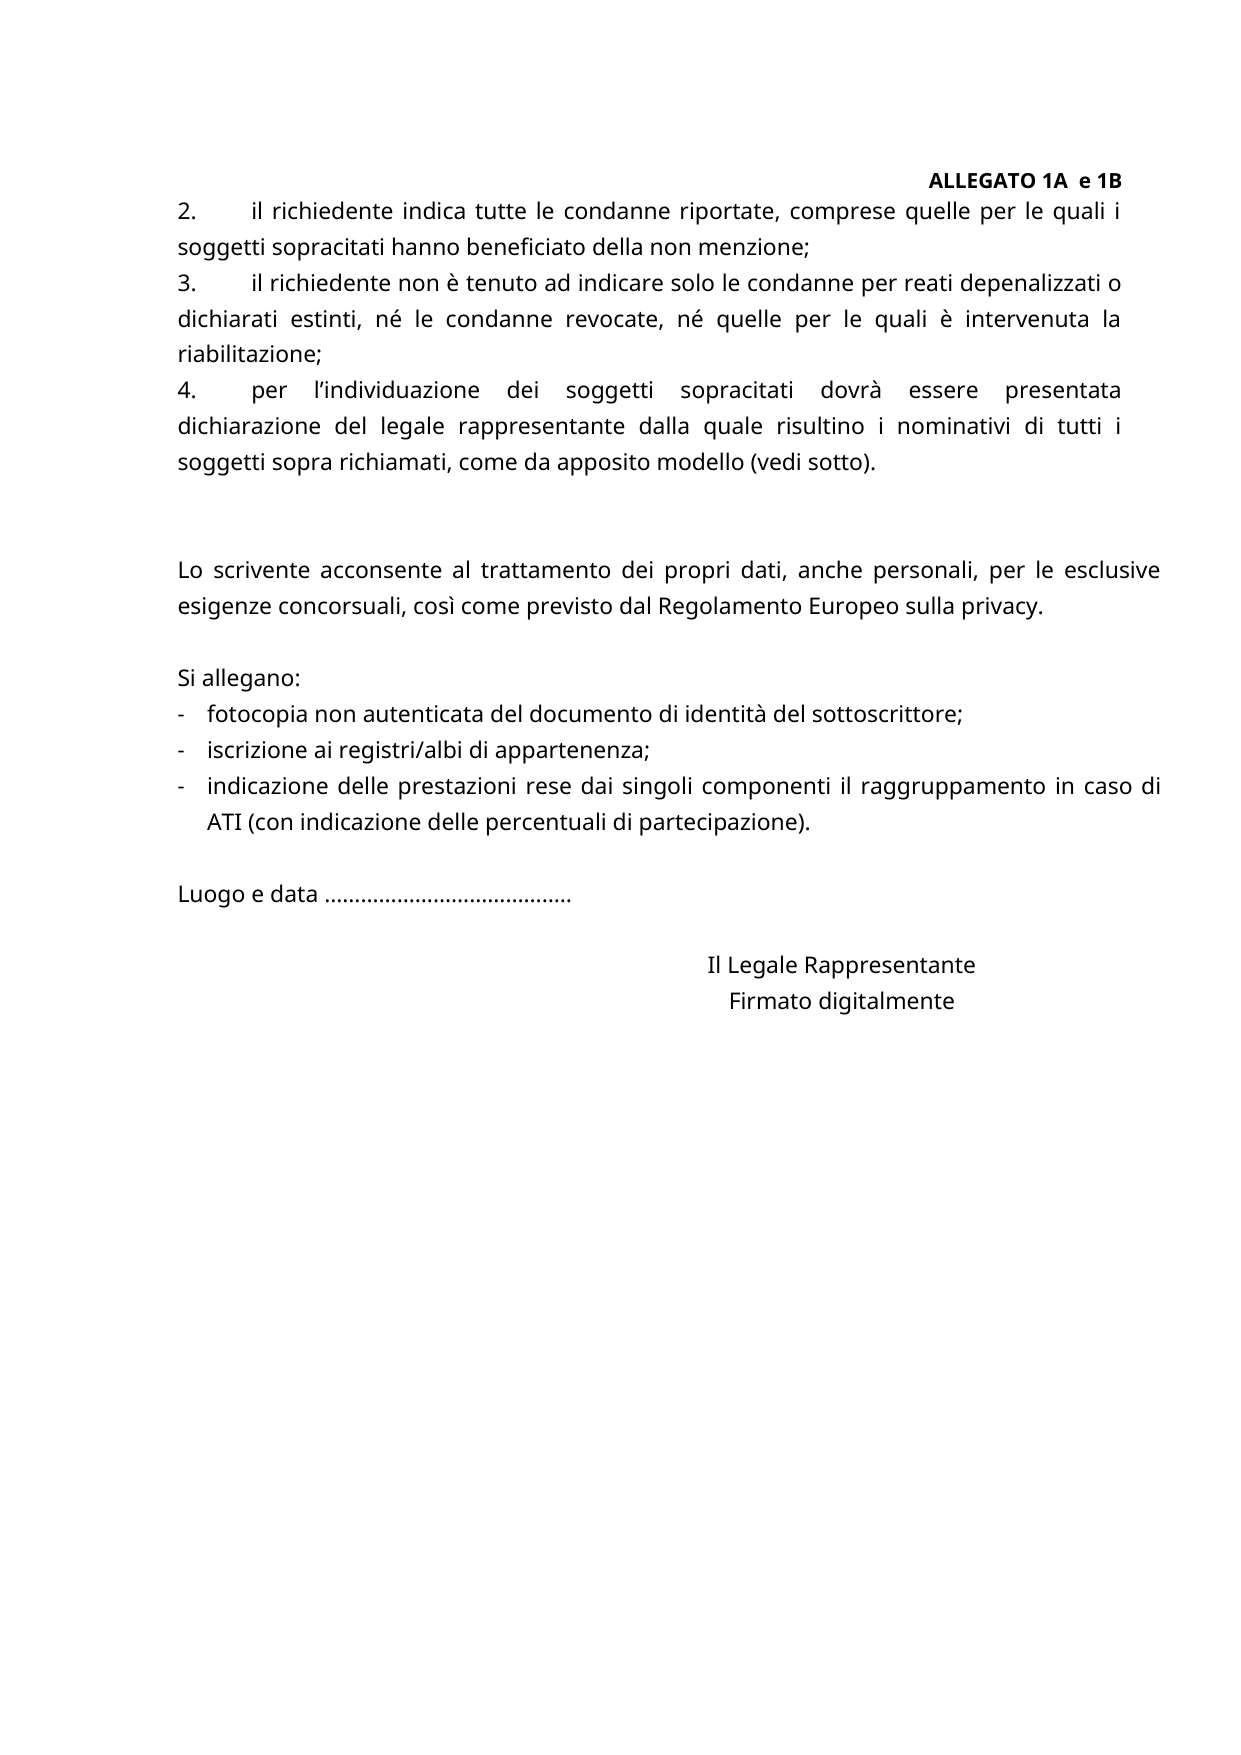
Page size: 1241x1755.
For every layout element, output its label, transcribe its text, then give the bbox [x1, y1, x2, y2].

text Lo scrivente acconsente al trattamento dei propri dati, anche personali, per le esclusive esigenze concorsuali, così come previsto dal Regolamento Europeo sulla privacy. [177, 554, 1162, 621]
list iscrizione ai registri/albi di appartenenza; [177, 734, 1162, 765]
list il richiedente non è tenuto ad indicare solo le condanne per reati depenalizzati o dichiarati estinti, né le condanne revocate, né quelle per le quali è intervenuta la riabilitazione; [177, 267, 1122, 370]
text Firmato digitalmente [561, 985, 1122, 1017]
list il richiedente indica tutte le condanne riportate, comprese quelle per le quali i soggetti sopracitati hanno beneficiato della non menzione; [177, 195, 1122, 262]
text Luogo e data ………………………………….. [177, 877, 1162, 909]
list per l’individuazione dei soggetti sopracitati dovrà essere presentata dichiarazione del legale rappresentante dalla quale risultino i nominativi di tutti i soggetti sopra richiamati, come da apposito modello (vedi sotto). [177, 374, 1122, 477]
list fotocopia non autenticata del documento di identità del sottoscrittore; [177, 698, 1162, 729]
text Si allegano: [177, 662, 1162, 693]
text Il Legale Rappresentante [561, 949, 1122, 981]
list indicazione delle prestazioni rese dai singoli componenti il raggruppamento in caso di ATI (con indicazione delle percentuali di partecipazione). [177, 770, 1162, 837]
